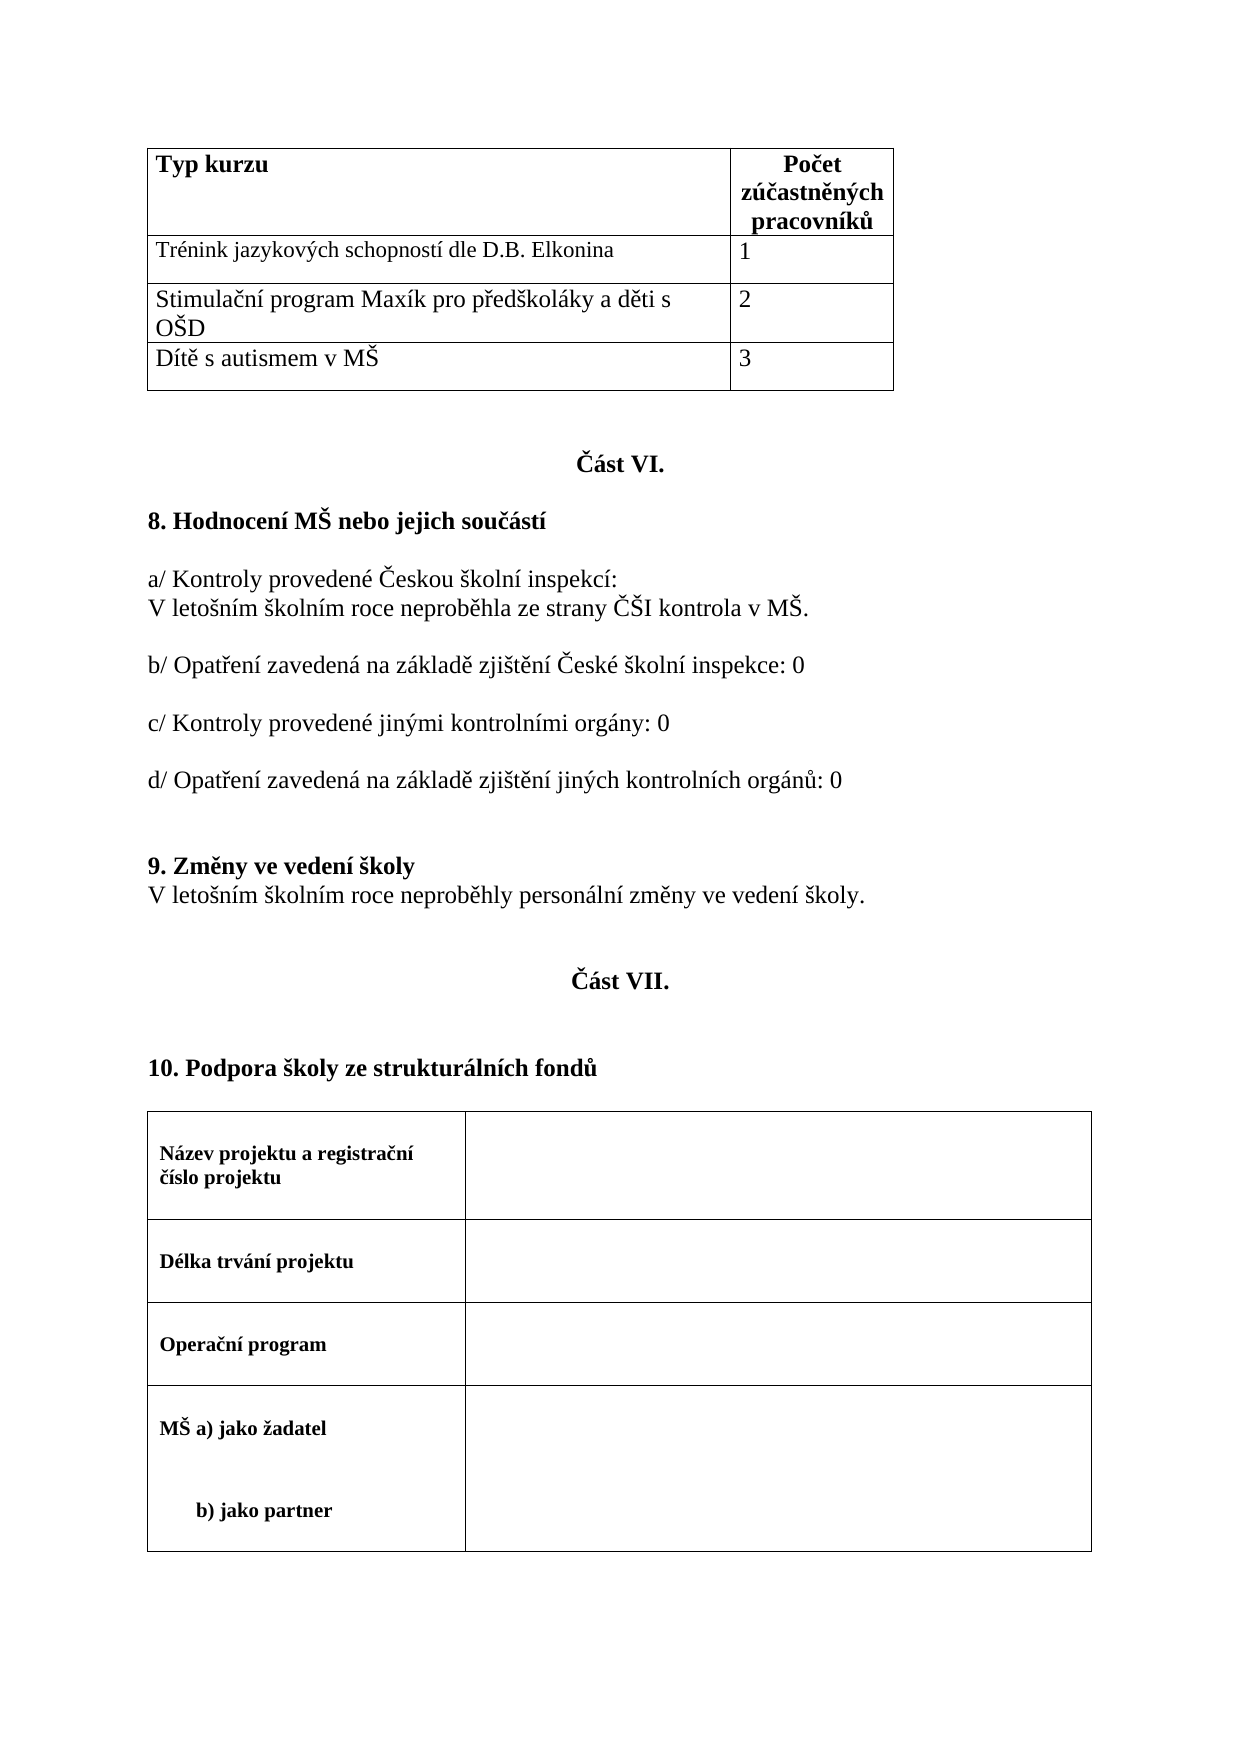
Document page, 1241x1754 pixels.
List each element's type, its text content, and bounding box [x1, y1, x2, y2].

table_cell 3 [731, 343, 893, 390]
text Část VI. [148, 449, 1093, 478]
table_header Počet zúčastněných pracovníků [731, 149, 893, 235]
table_cell [466, 1386, 1091, 1551]
text d/ Opatření zavedená na základě zjištění jiných kontrolních orgánů: 0 [148, 765, 1093, 794]
text c/ Kontroly provedené jinými kontrolními orgány: 0 [148, 708, 1093, 736]
table_cell MŠ a) jako žadatel b) jako partner [148, 1386, 465, 1551]
table_cell Délka trvání projektu [148, 1220, 465, 1302]
subtitle 8. Hodnocení MŠ nebo jejich součástí [148, 506, 1093, 535]
text 9. Změny ve vedení školy [148, 851, 1093, 880]
table_cell 1 [731, 236, 893, 283]
table_cell 2 [731, 284, 893, 342]
table_cell Dítě s autismem v MŠ [148, 343, 730, 390]
text V letošním školním roce neproběhly personální změny ve vedení školy. [148, 880, 1093, 909]
table_header Typ kurzu [148, 149, 730, 235]
table_cell Trénink jazykových schopností dle D.B. Elkonina [148, 236, 730, 283]
text 10. Podpora školy ze strukturálních fondů [148, 1053, 1093, 1082]
table_cell [466, 1303, 1091, 1385]
table_cell Operační program [148, 1303, 465, 1385]
text a/ Kontroly provedené Českou školní inspekcí: [148, 564, 1093, 593]
table_header Název projektu a registrační číslo projektu [148, 1112, 465, 1218]
text V letošním školním roce neproběhla ze strany ČŠI kontrola v MŠ. [148, 593, 1093, 621]
table_header [466, 1112, 1091, 1218]
table_cell Stimulační program Maxík pro předškoláky a děti s OŠD [148, 284, 730, 342]
text Část VII. [148, 966, 1093, 995]
text b/ Opatření zavedená na základě zjištění České školní inspekce: 0 [148, 650, 1093, 679]
table_cell [466, 1220, 1091, 1302]
